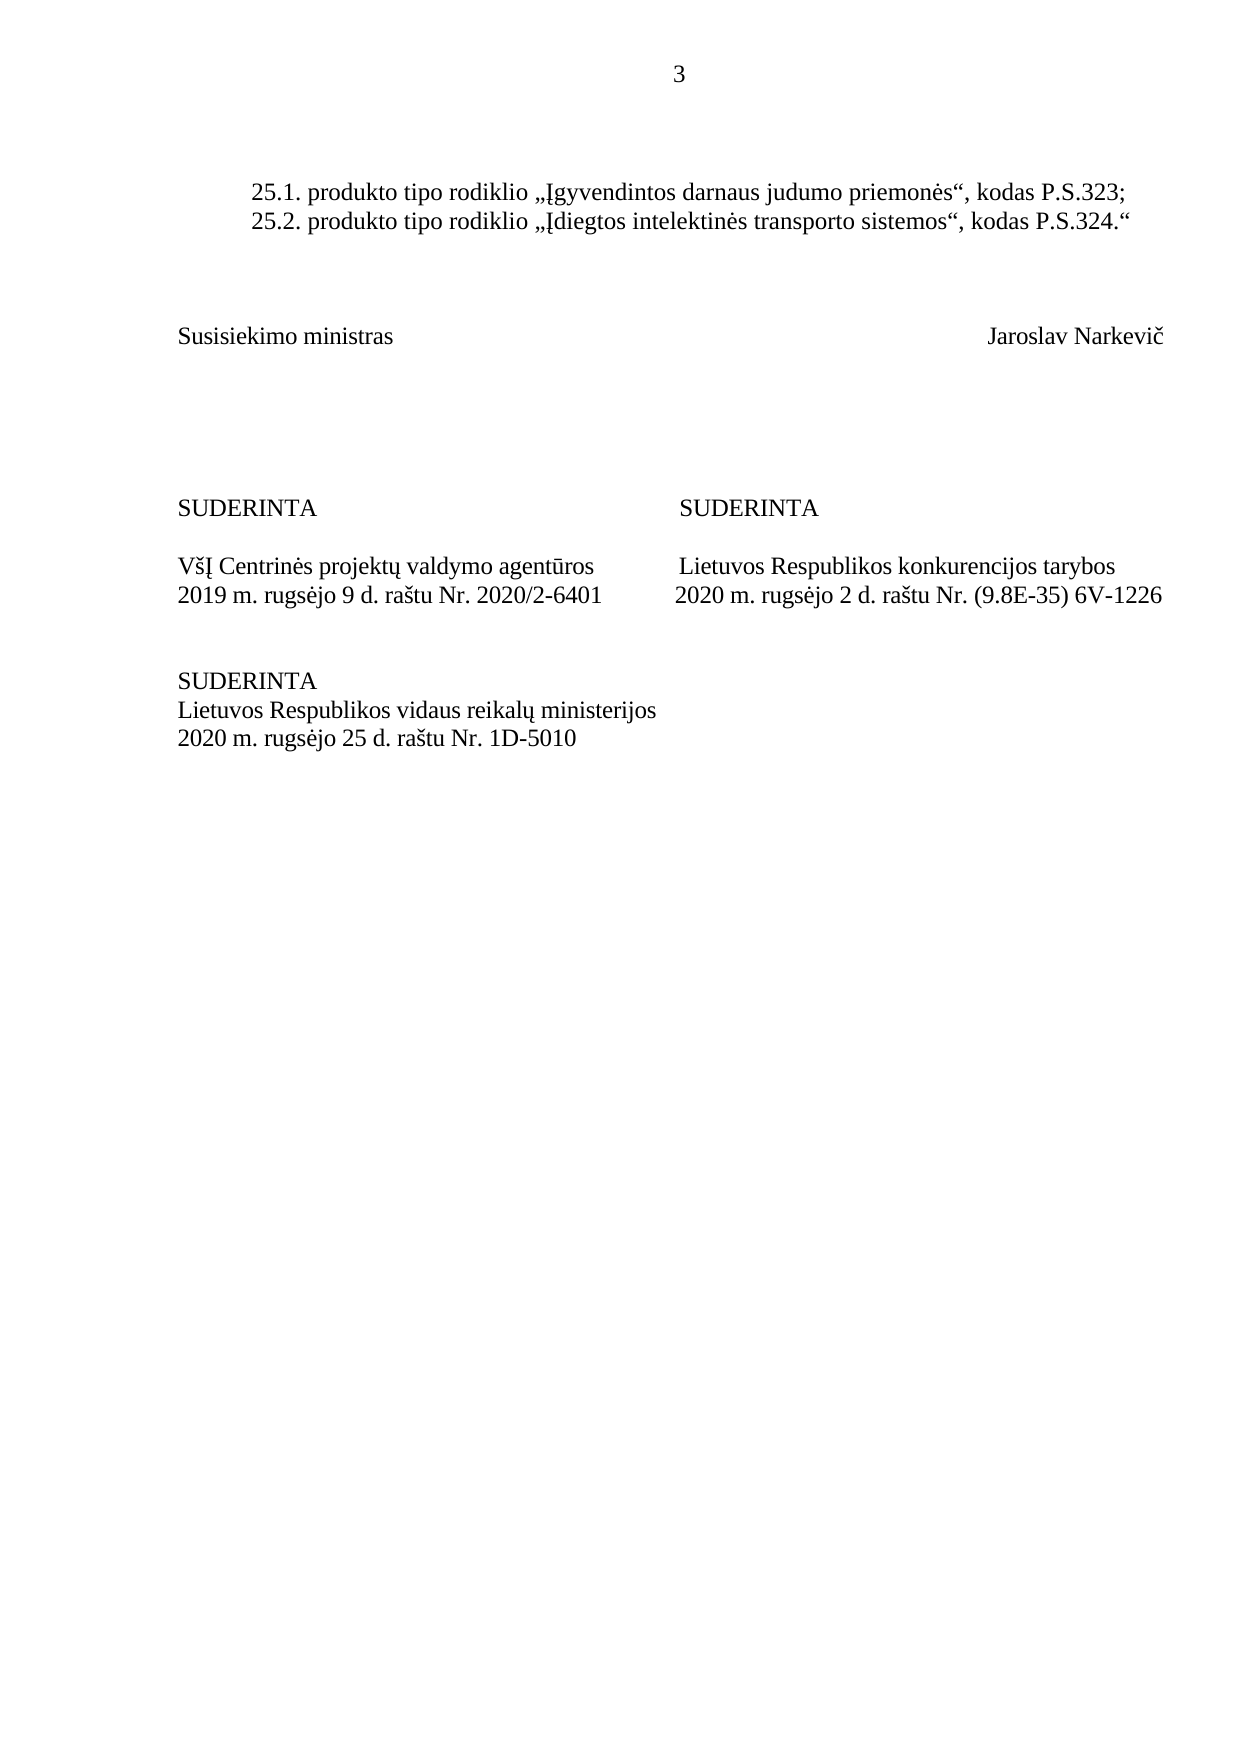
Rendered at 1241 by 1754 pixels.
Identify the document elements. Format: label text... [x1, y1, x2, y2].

text Lietuvos Respublikos vidaus reikalų ministerijos [177, 695, 1181, 723]
text SUDERINTA [177, 666, 1181, 695]
text SUDERINTA SUDERINTA [177, 493, 1181, 522]
text 2019 m. rugsėjo 9 d. raštu Nr. 2020/2-6401 2020 m. rugsėjo 2 d. raštu Nr. (9.8E-35) 6V-1226 [177, 580, 1181, 608]
text 25.1. produkto tipo rodiklio „Įgyvendintos darnaus judumo priemonės“, kodas P.S.323; [177, 177, 1181, 206]
text VšĮ Centrinės projektų valdymo agentūros Lietuvos Respublikos konkurencijos tarybos [177, 551, 1181, 580]
text Susisiekimo ministras Jaroslav Narkevič [177, 321, 1181, 350]
text 25.2. produkto tipo rodiklio „Įdiegtos intelektinės transporto sistemos“, kodas P.S.324.“ [177, 206, 1181, 235]
text 2020 m. rugsėjo 25 d. raštu Nr. 1D-5010 [177, 723, 1181, 752]
